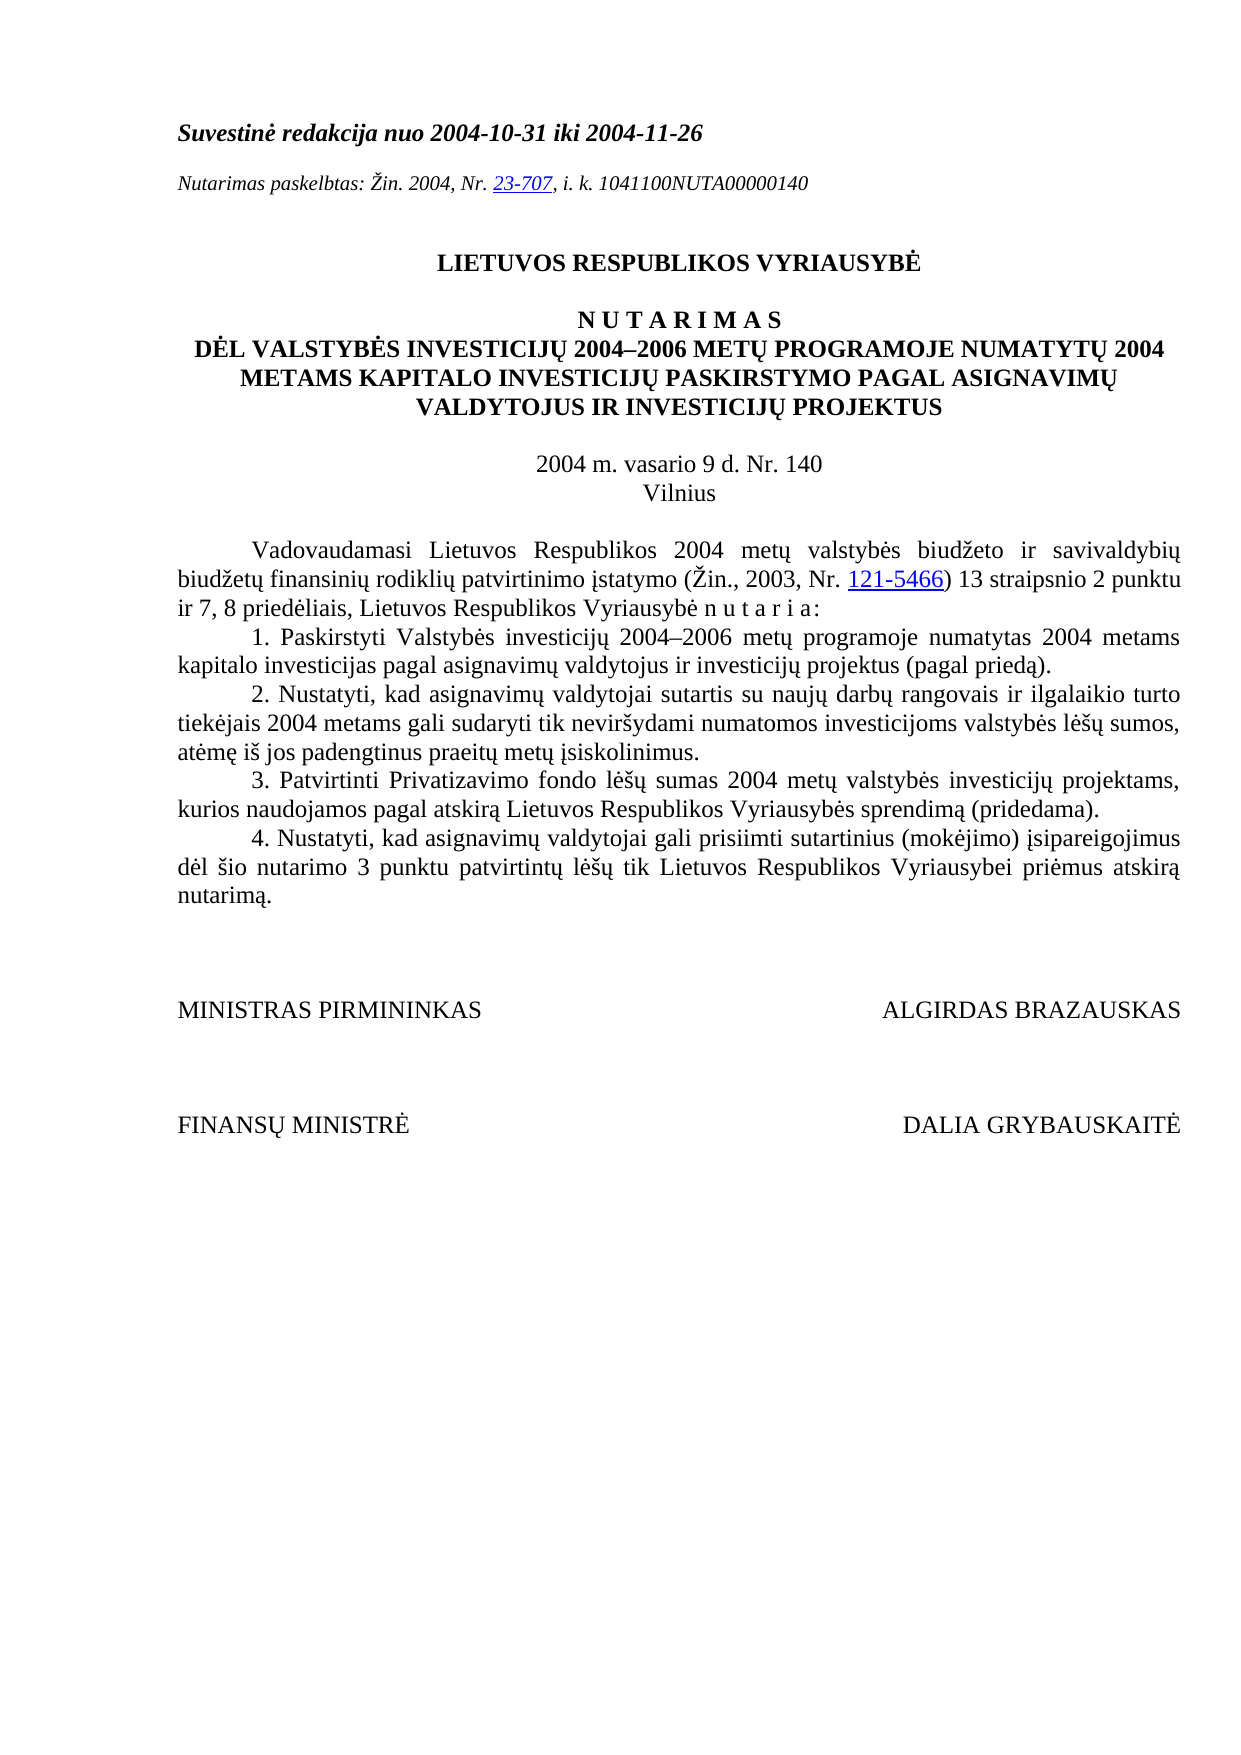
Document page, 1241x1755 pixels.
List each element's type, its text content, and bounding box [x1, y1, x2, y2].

text DĖL VALSTYBĖS INVESTICIJŲ 2004–2006 METŲ PROGRAMOJE NUMATYTŲ 2004 METAMS KAPITALO INVESTICIJŲ PASKIRSTYMO PAGAL ASIGNAVIMŲ VALDYTOJUS IR INVESTICIJŲ PROJEKTUS [177, 334, 1181, 420]
text 2. Nustatyti, kad asignavimų valdytojai sutartis su naujų darbų rangovais ir ilgalaikio turto tiekėjais 2004 metams gali sudaryti tik neviršydami numatomos investicijoms valstybės lėšų sumos, atėmę iš jos padengtinus praeitų metų įsiskolinimus. [177, 679, 1181, 765]
text LIETUVOS RESPUBLIKOS VYRIAUSYBĖ [177, 248, 1181, 277]
text 2004 m. vasario 9 d. Nr. 140 [177, 449, 1181, 478]
text 4. Nustatyti, kad asignavimų valdytojai gali prisiimti sutartinius (mokėjimo) įsipareigojimus dėl šio nutarimo 3 punktu patvirtintų lėšų tik Lietuvos Respublikos Vyriausybei priėmus atskirą nutarimą. [177, 823, 1181, 909]
text Vadovaudamasi Lietuvos Respublikos 2004 metų valstybės biudžeto ir savivaldybių biudžetų finansinių rodiklių patvirtinimo įstatymo (Žin., 2003, Nr. 121-5466) 13 straipsnio 2 punktu ir 7, 8 priedėliais, Lietuvos Respublikos Vyriausybė nutaria: [177, 535, 1181, 622]
text Nutarimas paskelbtas: Žin. 2004, Nr. 23-707, i. k. 1041100NUTA00000140 [177, 171, 1181, 195]
text 3. Patvirtinti Privatizavimo fondo lėšų sumas 2004 metų valstybės investicijų projektams, kurios naudojamos pagal atskirą Lietuvos Respublikos Vyriausybės sprendimą (pridedama). [177, 765, 1181, 823]
text N U T A R I M A S [177, 305, 1181, 334]
text 1. Paskirstyti Valstybės investicijų 2004–2006 metų programoje numatytas 2004 metams kapitalo investicijas pagal asignavimų valdytojus ir investicijų projektus (pagal priedą). [177, 622, 1181, 679]
text Suvestinė redakcija nuo 2004-10-31 iki 2004-11-26 [177, 118, 1181, 147]
text Vilnius [177, 478, 1181, 507]
text Finansų ministrė Dalia Grybauskaitė [177, 1110, 1181, 1139]
text Ministras Pirmininkas Algirdas Brazauskas [177, 995, 1181, 1024]
